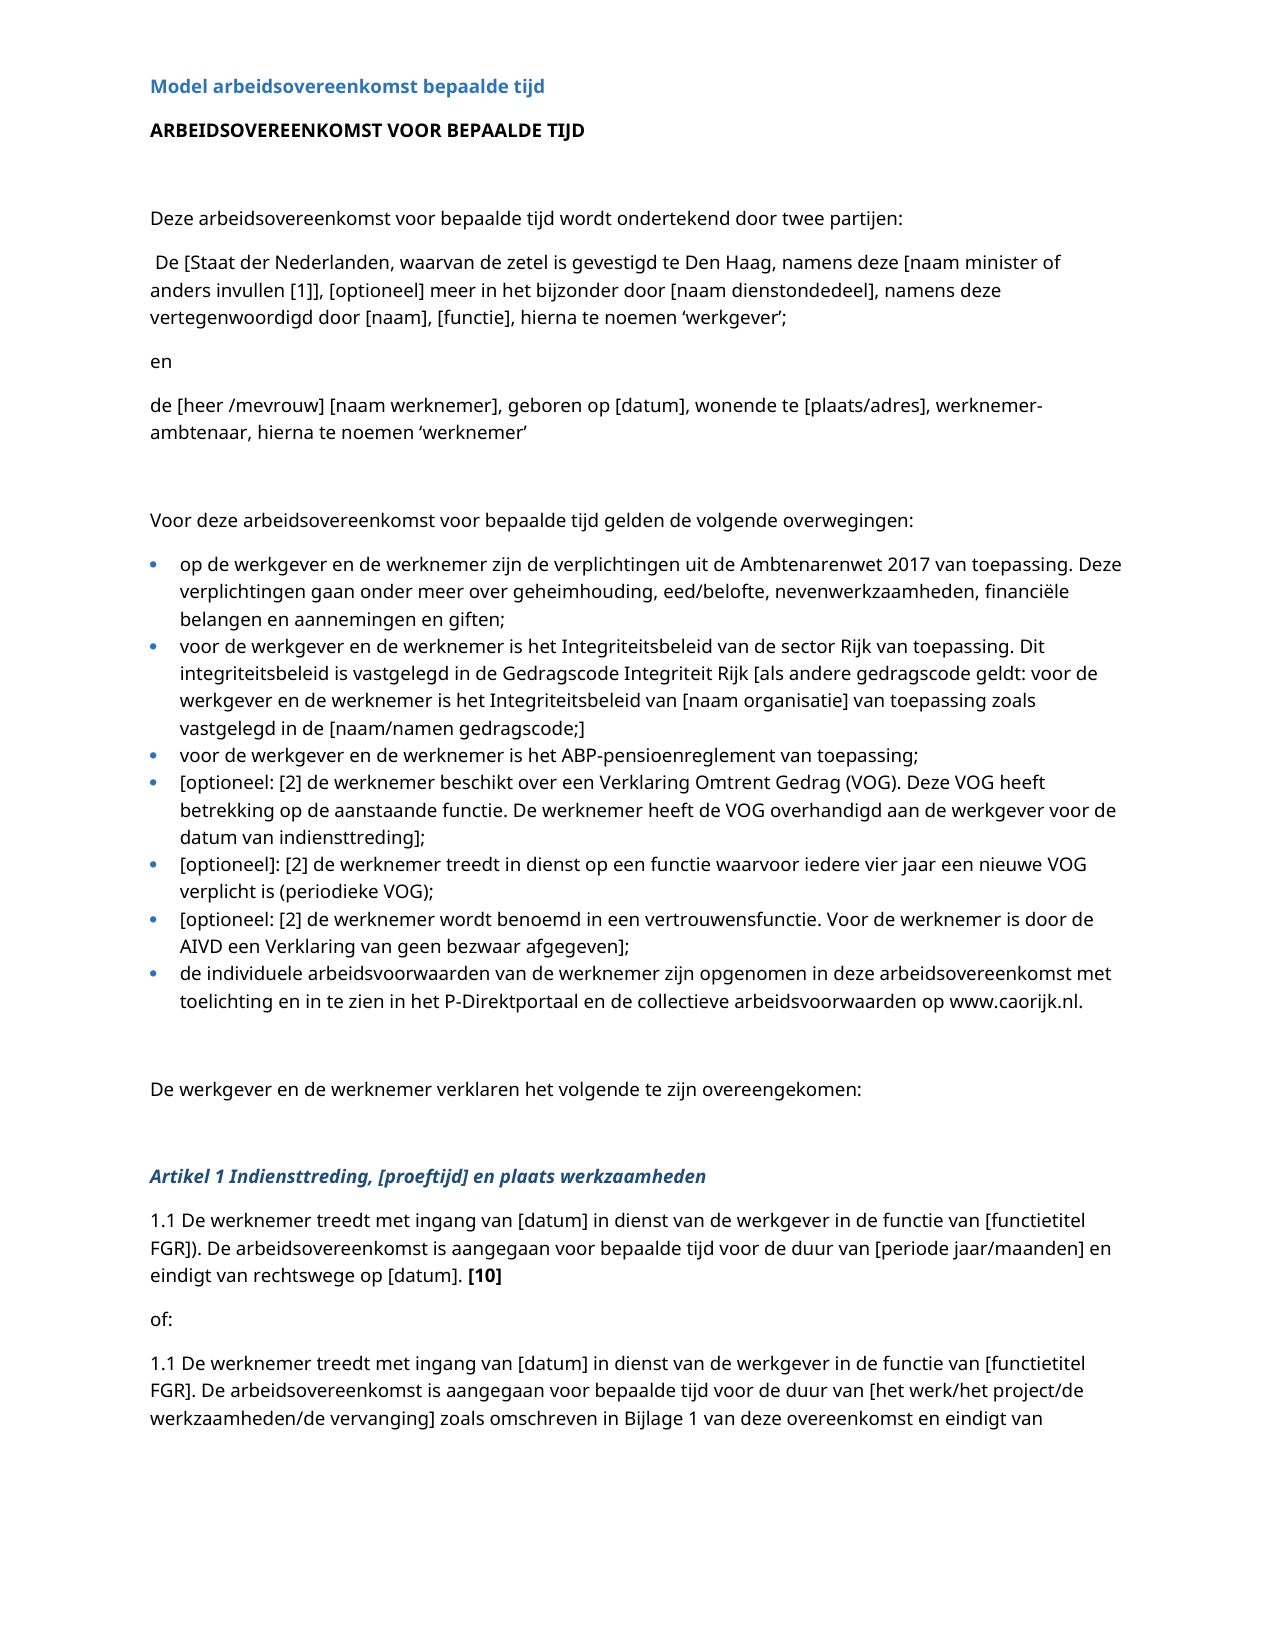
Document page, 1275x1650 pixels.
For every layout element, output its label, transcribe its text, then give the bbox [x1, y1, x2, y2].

text De werkgever en de werknemer verklaren het volgende te zijn overeengekomen: [150, 1076, 1125, 1101]
text en [150, 348, 1125, 374]
list [optioneel]: [2] de werknemer treedt in dienst op een functie waarvoor iedere vier jaar een nieuwe VOG verplicht is (periodieke VOG); [150, 851, 1125, 904]
list [optioneel: [2] de werknemer beschikt over een Verklaring Omtrent Gedrag (VOG). Deze VOG heeft betrekking op de aanstaande functie. De werknemer heeft de VOG overhandigd aan de werkgever voor de datum van indiensttreding]; [150, 769, 1125, 850]
list op de werkgever en de werknemer zijn de verplichtingen uit de Ambtenarenwet 2017 van toepassing. Deze verplichtingen gaan onder meer over geheimhouding, eed/belofte, nevenwerkzaamheden, financiële belangen en aannemingen en giften; [150, 551, 1125, 631]
text Deze arbeidsovereenkomst voor bepaalde tijd wordt ondertekend door twee partijen: [150, 206, 1125, 231]
list voor de werkgever en de werknemer is het Integriteitsbeleid van de sector Rijk van toepassing. Dit integriteitsbeleid is vastgelegd in de Gedragscode Integriteit Rijk [als andere gedragscode geldt: voor de werkgever en de werknemer is het Integriteitsbeleid van [naam organisatie] van toepassing zoals vastgelegd in de [naam/namen gedragscode;] [150, 633, 1125, 741]
text Voor deze arbeidsovereenkomst voor bepaalde tijd gelden de volgende overwegingen: [150, 507, 1125, 533]
subtitle Model arbeidsovereenkomst bepaalde tijd [150, 74, 1125, 99]
text ARBEIDSOVEREENKOMST VOOR BEPAALDE TIJD [150, 118, 1125, 143]
list voor de werkgever en de werknemer is het ABP-pensioenreglement van toepassing; [150, 742, 1125, 768]
text 1.1 De werknemer treedt met ingang van [datum] in dienst van de werkgever in de functie van [functietitel FGR]). De arbeidsovereenkomst is aangegaan voor bepaalde tijd voor de duur van [periode jaar/maanden] en eindigt van rechtswege op [datum]. [10] [150, 1208, 1125, 1288]
subtitle Artikel 1 Indiensttreding, [proeftijd] en plaats werkzaamheden [150, 1164, 1125, 1189]
text of: [150, 1306, 1125, 1332]
text 1.1 De werknemer treedt met ingang van [datum] in dienst van de werkgever in de functie van [functietitel FGR]. De arbeidsovereenkomst is aangegaan voor bepaalde tijd voor de duur van [het werk/het project/de werkzaamheden/de vervanging] zoals omschreven in Bijlage 1 van deze overeenkomst en eindigt van [150, 1350, 1125, 1430]
list de individuele arbeidsvoorwaarden van de werknemer zijn opgenomen in deze arbeidsovereenkomst met toelichting en in te zien in het P-Direktportaal en de collectieve arbeidsvoorwaarden op www.caorijk.nl. [150, 961, 1125, 1013]
text De [Staat der Nederlanden, waarvan de zetel is gevestigd te Den Haag, namens deze [naam minister of anders invullen [1]], [optioneel] meer in het bijzonder door [naam dienstondedeel], namens deze vertegenwoordigd door [naam], [functie], hierna te noemen ‘werkgever’; [150, 249, 1125, 330]
list [optioneel: [2] de werknemer wordt benoemd in een vertrouwensfunctie. Voor de werknemer is door de AIVD een Verklaring van geen bezwaar afgegeven]; [150, 906, 1125, 959]
text de [heer /mevrouw] [naam werknemer], geboren op [datum], wonende te [plaats/adres], werknemer-ambtenaar, hierna te noemen ‘werknemer’ [150, 392, 1125, 445]
